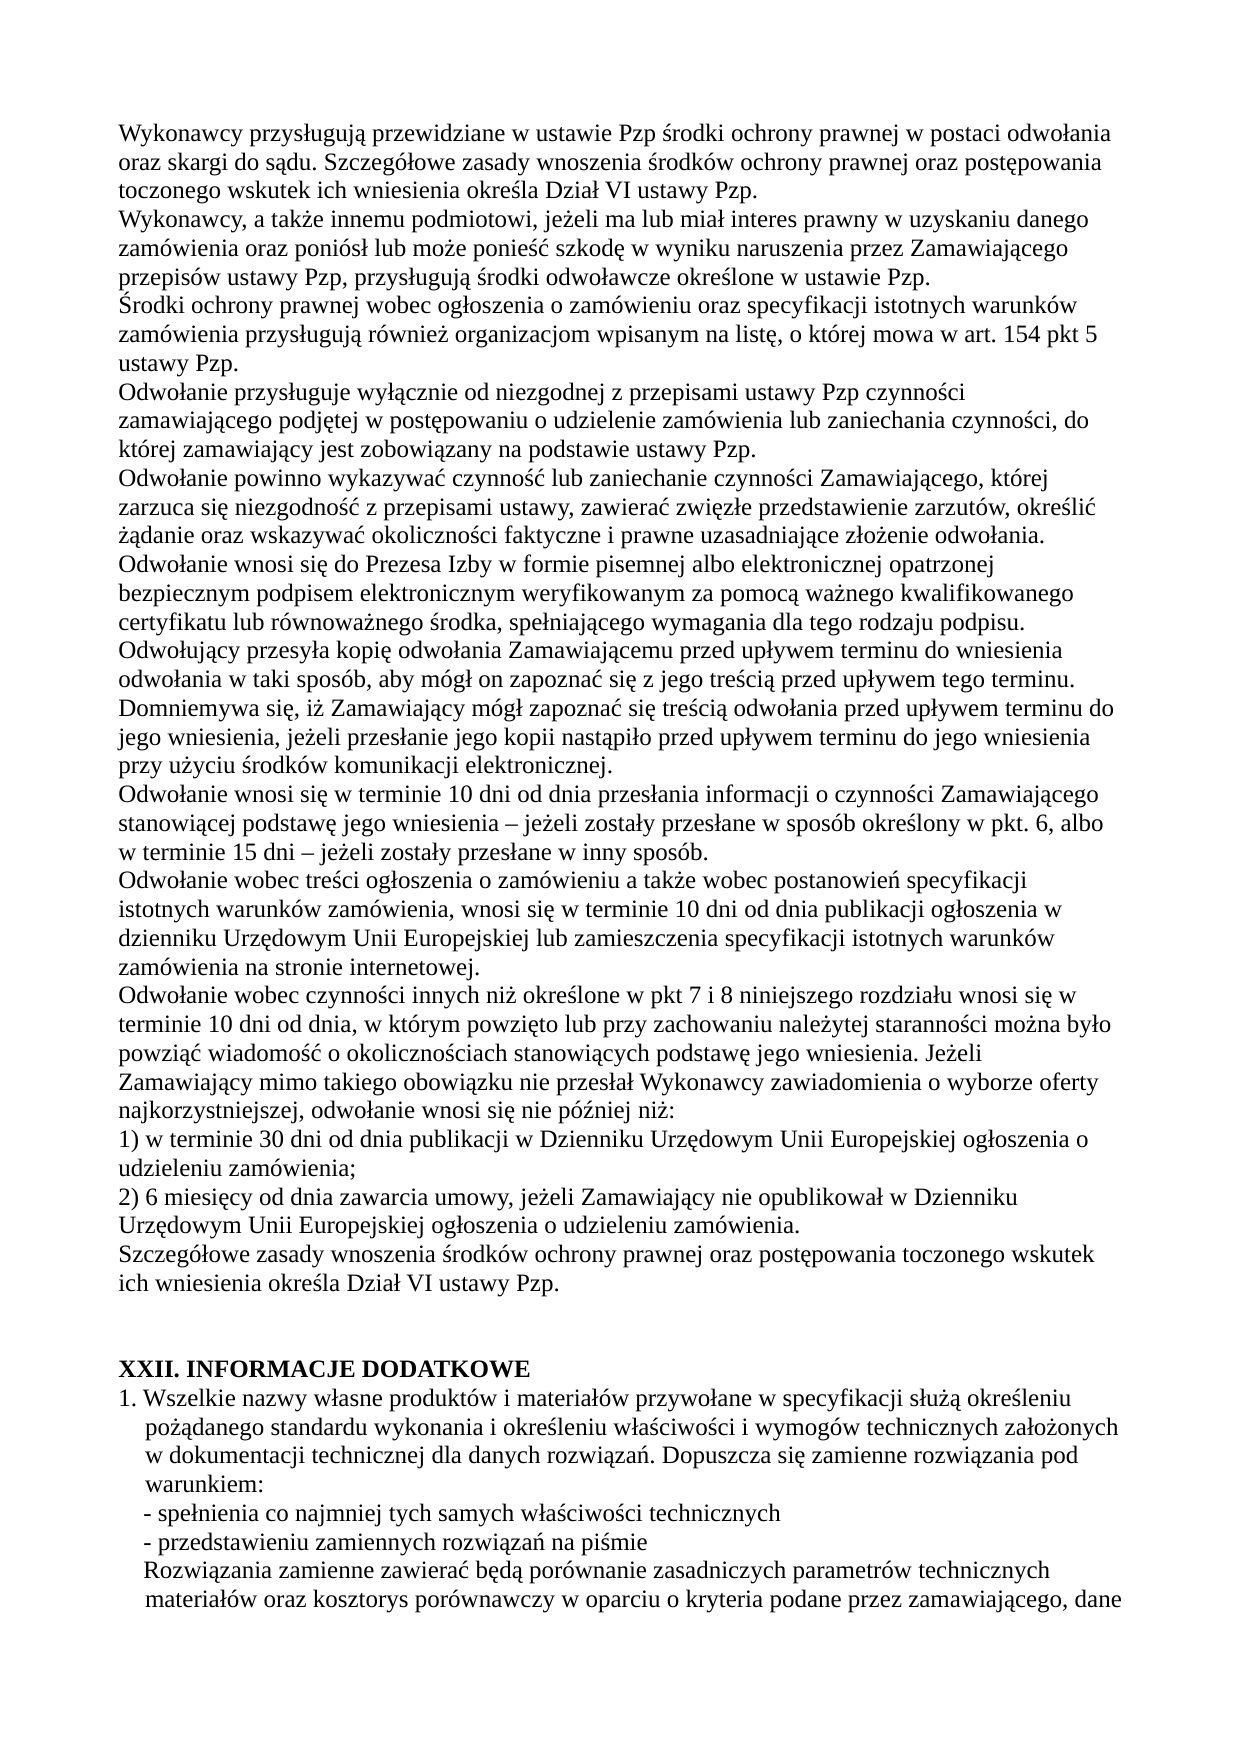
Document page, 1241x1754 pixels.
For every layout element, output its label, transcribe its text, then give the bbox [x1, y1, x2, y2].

text 2) 6 miesięcy od dnia zawarcia umowy, jeżeli Zamawiający nie opublikował w Dzienniku Urzędowym Unii Europejskiej ogłoszenia o udzieleniu zamówienia. [118, 1182, 1122, 1239]
text 1. Wszelkie nazwy własne produktów i materiałów przywołane w specyfikacji służą określeniu pożądanego standardu wykonania i określeniu właściwości i wymogów technicznych założonych w dokumentacji technicznej dla danych rozwiązań. Dopuszcza się zamienne rozwiązania pod warunkiem: [118, 1383, 1122, 1498]
text Odwołanie wnosi się do Prezesa Izby w formie pisemnej albo elektronicznej opatrzonej bezpiecznym podpisem elektronicznym weryfikowanym za pomocą ważnego kwalifikowanego certyfikatu lub równoważnego środka, spełniającego wymagania dla tego rodzaju podpisu. [118, 549, 1122, 636]
text Odwołujący przesyła kopię odwołania Zamawiającemu przed upływem terminu do wniesienia odwołania w taki sposób, aby mógł on zapoznać się z jego treścią przed upływem tego terminu. Domniemywa się, iż Zamawiający mógł zapoznać się treścią odwołania przed upływem terminu do jego wniesienia, jeżeli przesłanie jego kopii nastąpiło przed upływem terminu do jego wniesienia przy użyciu środków komunikacji elektronicznej. [118, 636, 1122, 779]
text - spełnienia co najmniej tych samych właściwości technicznych [143, 1498, 1122, 1527]
text Odwołanie wobec treści ogłoszenia o zamówieniu a także wobec postanowień specyfikacji istotnych warunków zamówienia, wnosi się w terminie 10 dni od dnia publikacji ogłoszenia w dzienniku Urzędowym Unii Europejskiej lub zamieszczenia specyfikacji istotnych warunków zamówienia na stronie internetowej. [118, 866, 1122, 981]
text Środki ochrony prawnej wobec ogłoszenia o zamówieniu oraz specyfikacji istotnych warunków zamówienia przysługują również organizacjom wpisanym na listę, o której mowa w art. 154 pkt 5 ustawy Pzp. [118, 291, 1122, 377]
text Odwołanie przysługuje wyłącznie od niezgodnej z przepisami ustawy Pzp czynności zamawiającego podjętej w postępowaniu o udzielenie zamówienia lub zaniechania czynności, do której zamawiający jest zobowiązany na podstawie ustawy Pzp. [118, 377, 1122, 463]
text Rozwiązania zamienne zawierać będą porównanie zasadniczych parametrów technicznych materiałów oraz kosztorys porównawczy w oparciu o kryteria podane przez zamawiającego, dane [143, 1556, 1122, 1613]
text Wykonawcy, a także innemu podmiotowi, jeżeli ma lub miał interes prawny w uzyskaniu danego zamówienia oraz poniósł lub może ponieść szkodę w wyniku naruszenia przez Zamawiającego przepisów ustawy Pzp, przysługują środki odwoławcze określone w ustawie Pzp. [118, 204, 1122, 291]
text Odwołanie wnosi się w terminie 10 dni od dnia przesłania informacji o czynności Zamawiającego stanowiącej podstawę jego wniesienia – jeżeli zostały przesłane w sposób określony w pkt. 6, albo w terminie 15 dni – jeżeli zostały przesłane w inny sposób. [118, 779, 1122, 866]
text XXII. INFORMACJE DODATKOWE [118, 1354, 1122, 1383]
text - przedstawieniu zamiennych rozwiązań na piśmie [143, 1527, 1122, 1556]
text Odwołanie wobec czynności innych niż określone w pkt 7 i 8 niniejszego rozdziału wnosi się w terminie 10 dni od dnia, w którym powzięto lub przy zachowaniu należytej staranności można było powziąć wiadomość o okolicznościach stanowiących podstawę jego wniesienia. Jeżeli Zamawiający mimo takiego obowiązku nie przesłał Wykonawcy zawiadomienia o wyborze oferty najkorzystniejszej, odwołanie wnosi się nie później niż: [118, 981, 1122, 1124]
text 1) w terminie 30 dni od dnia publikacji w Dzienniku Urzędowym Unii Europejskiej ogłoszenia o udzieleniu zamówienia; [118, 1124, 1122, 1182]
text Odwołanie powinno wykazywać czynność lub zaniechanie czynności Zamawiającego, której zarzuca się niezgodność z przepisami ustawy, zawierać zwięzłe przedstawienie zarzutów, określić żądanie oraz wskazywać okoliczności faktyczne i prawne uzasadniające złożenie odwołania. [118, 463, 1122, 549]
text Szczegółowe zasady wnoszenia środków ochrony prawnej oraz postępowania toczonego wskutek ich wniesienia określa Dział VI ustawy Pzp. [118, 1239, 1122, 1297]
text Wykonawcy przysługują przewidziane w ustawie Pzp środki ochrony prawnej w postaci odwołania oraz skargi do sądu. Szczegółowe zasady wnoszenia środków ochrony prawnej oraz postępowania toczonego wskutek ich wniesienia określa Dział VI ustawy Pzp. [118, 118, 1122, 204]
